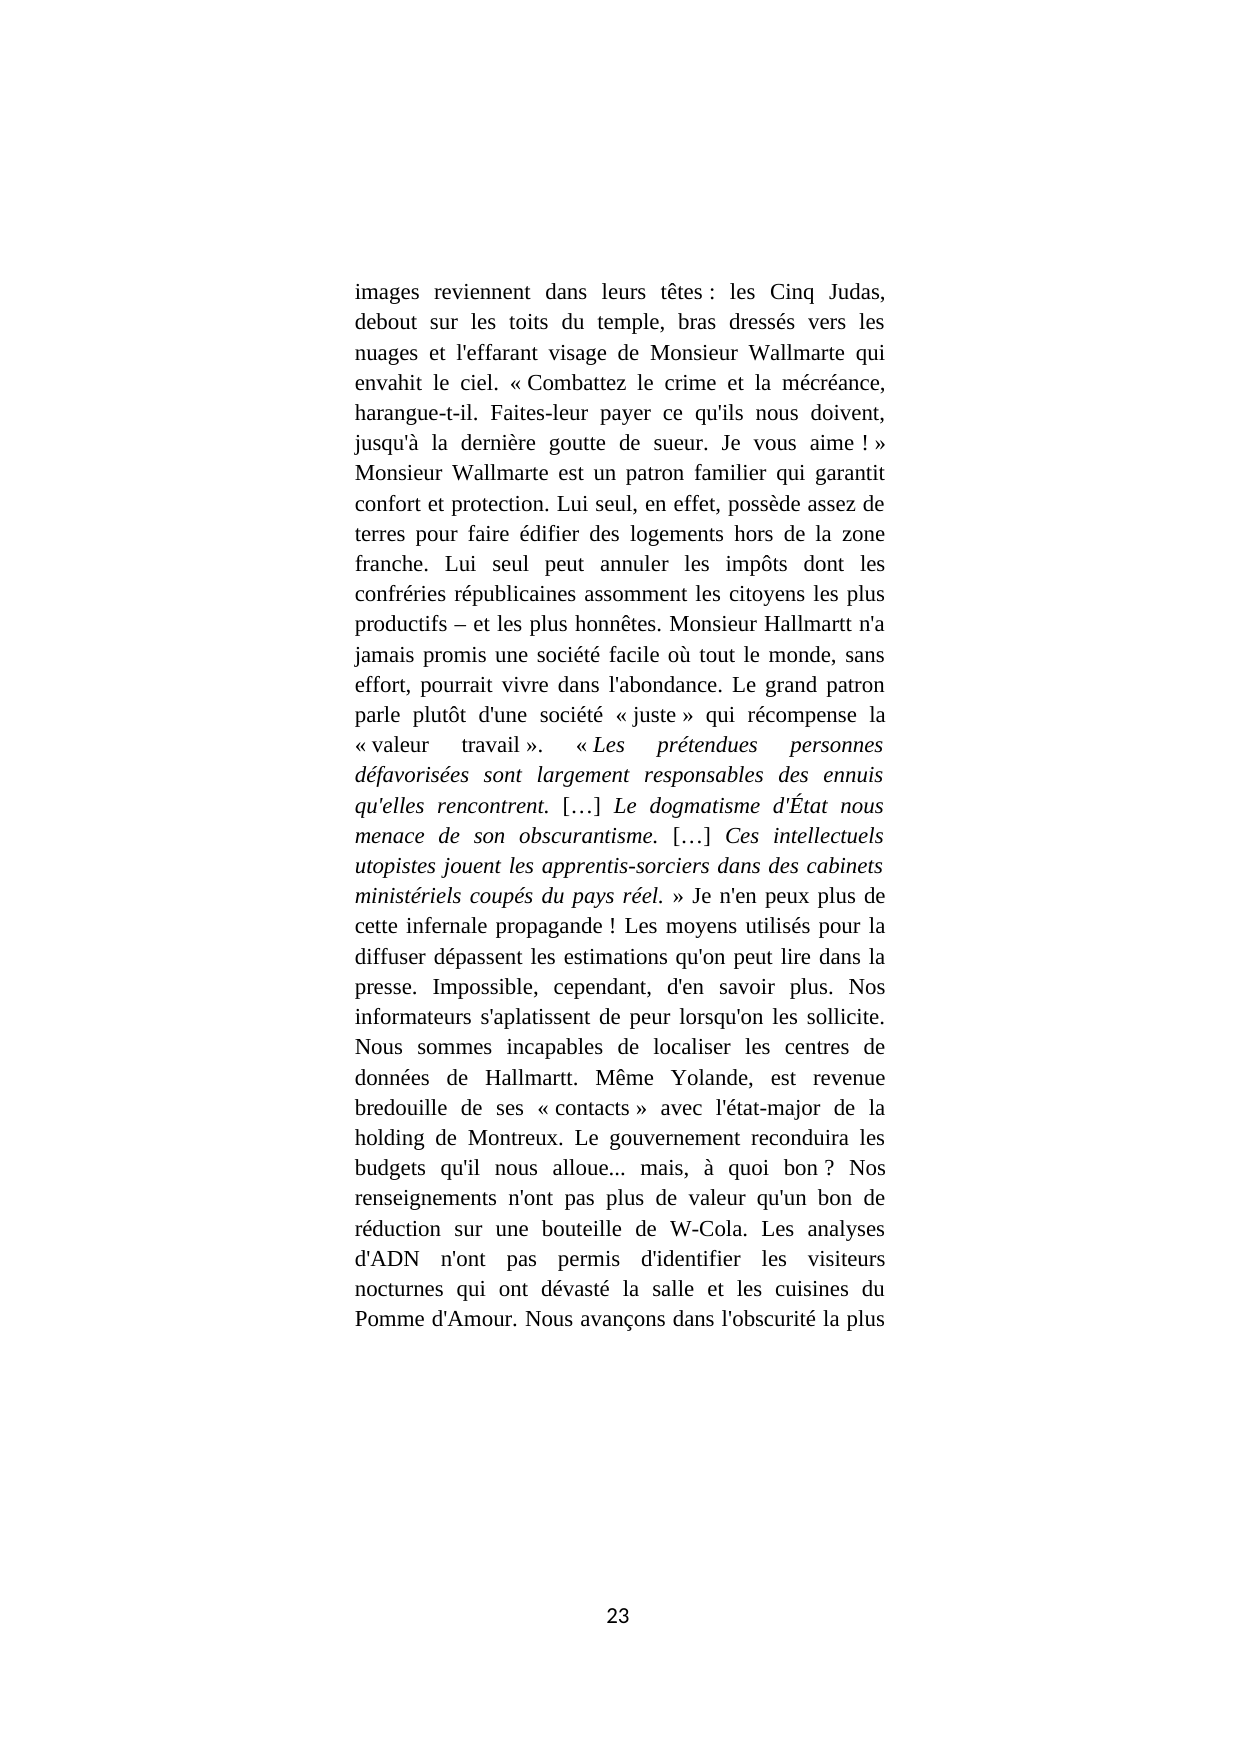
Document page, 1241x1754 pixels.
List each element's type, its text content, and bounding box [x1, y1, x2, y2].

text images reviennent dans leurs têtes : les Cinq Judas, debout sur les toits du temple, bras dressés vers les nuages et l'effarant visage de Monsieur Wallmarte qui envahit le ciel. « Combattez le crime et la mécréance, harangue‑t‑il. Faites-leur payer ce qu'ils nous doivent, jusqu'à la dernière goutte de sueur. Je vous aime ! » Monsieur Wallmarte est un patron familier qui garantit confort et protection. Lui seul, en effet, possède assez de terres pour faire édifier des logements hors de la zone franche. Lui seul peut annuler les impôts dont les confréries républicaines assomment les citoyens les plus productifs – et les plus honnêtes. Monsieur Hallmartt n'a jamais promis une société facile où tout le monde, sans effort, pourrait vivre dans l'abondance. Le grand patron parle plutôt d'une société « juste » qui récompense la « valeur travail ». « Les prétendues personnes défavorisées sont largement responsables des ennuis qu'elles rencontrent. […] Le dogmatisme d'État nous menace de son obscurantisme. […] Ces intellectuels utopistes jouent les apprentis-sorciers dans des cabinets ministériels coupés du pays réel. » Je n'en peux plus de cette infernale propagande ! Les moyens utilisés pour la diffuser dépassent les estimations qu'on peut lire dans la presse. Impossible, cependant, d'en savoir plus. Nos informateurs s'aplatissent de peur lorsqu'on les sollicite. Nous sommes incapables de localiser les centres de données de Hallmartt. Même Yolande, est revenue bredouille de ses « contacts » avec l'état-major de la holding de Montreux. Le gouvernement reconduira les budgets qu'il nous alloue... mais, à quoi bon ? Nos renseignements n'ont pas plus de valeur qu'un bon de réduction sur une bouteille de W-Cola. Les analyses d'ADN n'ont pas permis d'identifier les visiteurs nocturnes qui ont dévasté la salle et les cuisines du Pomme d'Amour. Nous avançons dans l'obscurité la plus [354, 278, 886, 1332]
